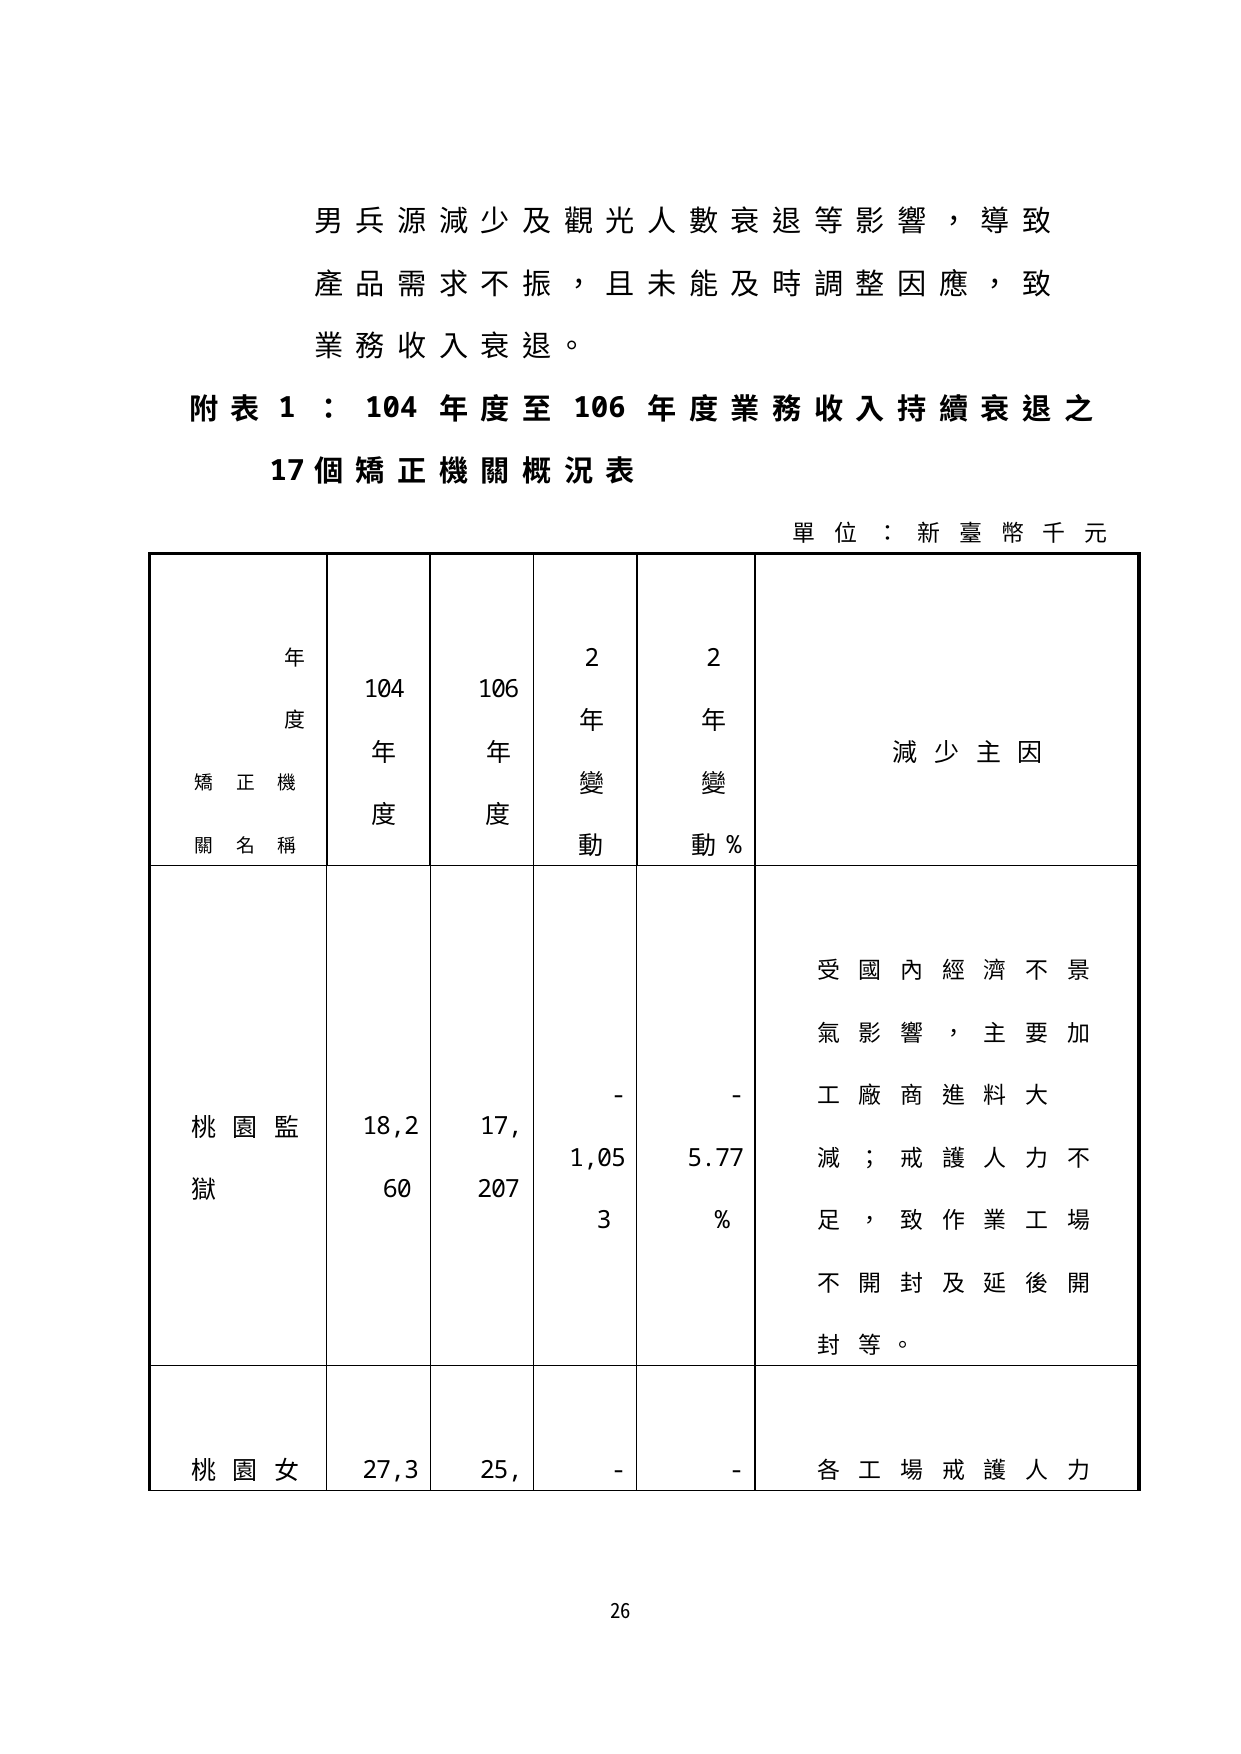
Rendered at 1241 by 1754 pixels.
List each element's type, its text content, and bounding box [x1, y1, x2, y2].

text 單位：新臺幣千元 [183, 490, 1058, 552]
table_cell 27,3 [327, 1366, 430, 1490]
table_header 2年變動 [534, 555, 636, 865]
table_header 2年變動% [638, 555, 754, 865]
table_cell [637, 1366, 754, 1490]
table_cell [534, 1366, 636, 1490]
table_cell 18,260 [327, 866, 430, 1365]
table_cell -1,053 [534, 866, 636, 1365]
table_cell 受國內經濟不景氣影響，主要加工廠商進料大減；戒護人力不足，致作業工場不開封及延後開封等。 [756, 866, 1137, 1365]
table_header 106年度 [431, 555, 533, 865]
table_cell 桃園女 [151, 1366, 326, 1490]
text 男兵源減少及觀光人數衰退等影響，導致產品需求不振，且未能及時調整因應，致業務收入衰退。 [271, 177, 1058, 365]
text 附表1：104年度至106年度業務收入持續衰退之17個矯正機關概況表 [138, 365, 1117, 490]
table_header 年度 矯正機關名稱 [151, 555, 326, 865]
table_cell -5.77% [637, 866, 754, 1365]
table_cell 17,207 [431, 866, 533, 1365]
table_header 減少主因 [756, 555, 1137, 865]
table_cell 各工場戒護人力 [756, 1366, 1137, 1490]
table_cell 25, [431, 1366, 533, 1490]
table_header 104年度 [328, 555, 429, 865]
table_cell 桃園監獄 [151, 866, 326, 1365]
